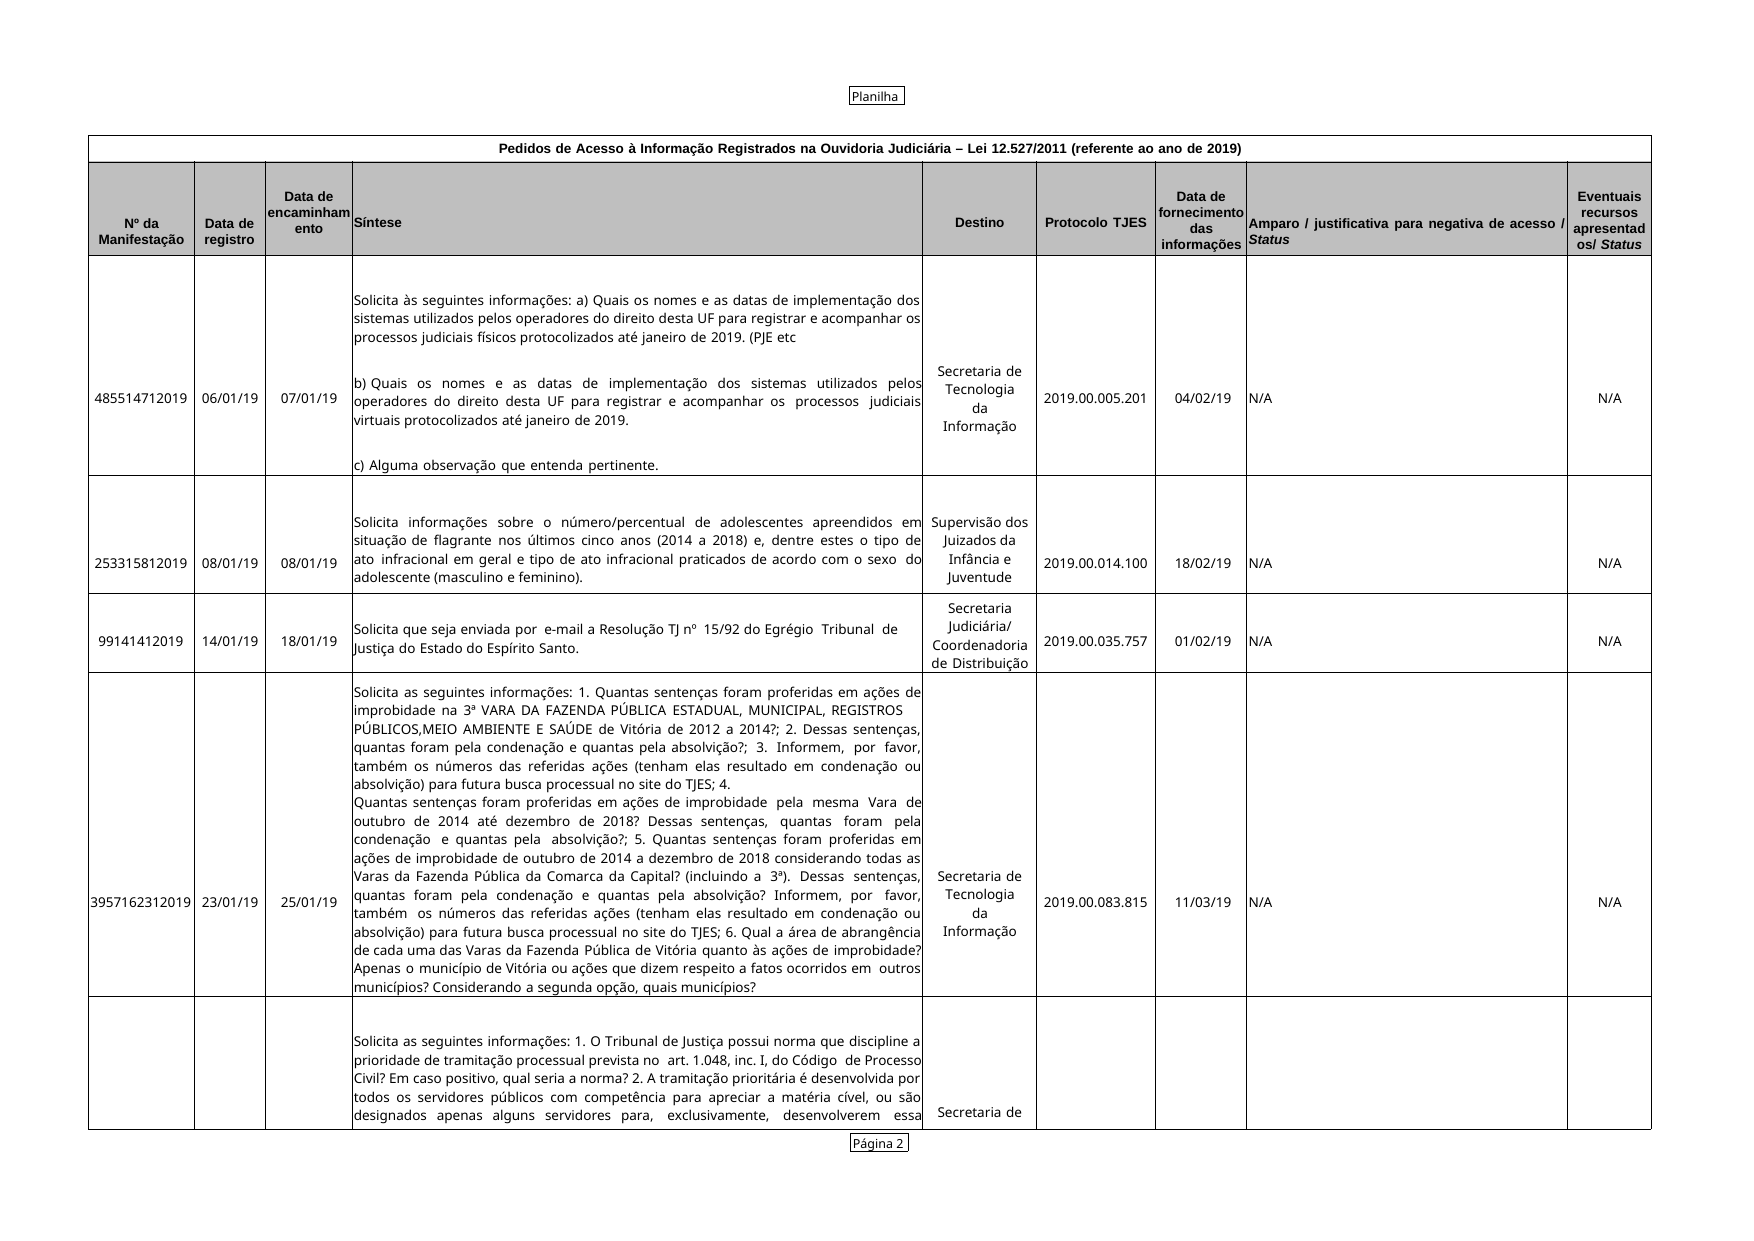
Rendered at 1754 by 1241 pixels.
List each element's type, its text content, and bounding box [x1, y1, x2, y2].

table_cell [1568, 997, 1651, 1129]
table_cell 08/01/19 [195, 476, 265, 593]
table_cell N/A [1247, 476, 1567, 593]
table_cell N/A [1247, 673, 1567, 996]
table_cell Secretaria de Tecnologia da Informação [923, 256, 1036, 474]
table_cell Solicita as seguintes informações: 1. Quantas sentenças foram proferidas em ações de improbidade na 3ª VARA DA FAZENDA PÚBLICA ESTADUAL, MUNICIPAL, REGISTROS PÚBLICOS,MEIO AMBIENTE E SAÚDE de Vitória de 2012 a 2014?; 2. Dessas sentenças, quantas foram pela condenação e quantas pela absolvição?; 3. Informem, por favor, também os números das referidas ações (tenham elas resultado em condenação ou absolvição) para futura busca processual no site do TJES; 4. Quantas sentenças foram proferidas em ações de improbidade pela mesma Vara de outubro de 2014 até dezembro de 2018? Dessas sentenças, quantas foram pela condenação e quantas pela absolvição?; 5. Quantas sentenças foram proferidas em ações de improbidade de outubro de 2014 a dezembro de 2018 considerando todas as Varas da Fazenda Pública da Comarca da Capital? (incluindo a 3ª). Dessas sentenças, quantas foram pela condenação e quantas pela absolvição? Informem, por favor, também os números das referidas ações (tenham elas resultado em condenação ou absolvição) para futura busca processual no site do TJES; 6. Qual a área de abrangência de cada uma das Varas da Fazenda Pública de Vitória quanto às ações de improbidade? Apenas o município de Vitória ou ações que dizem respeito a fatos ocorridos em outros municípios? Considerando a segunda opção, quais municípios? [353, 673, 922, 996]
table_cell 2019.00.005.201 [1037, 256, 1155, 474]
table_cell Solicita as seguintes informações: 1. O Tribunal de Justiça possui norma que discipline a prioridade de tramitação processual prevista no art. 1.048, inc. I, do Código de Processo Civil? Em caso positivo, qual seria a norma? 2. A tramitação prioritária é desenvolvida por todos os servidores públicos com competência para apreciar a matéria cível, ou são designados apenas alguns servidores para, exclusivamente, desenvolverem essa [353, 997, 922, 1129]
table_cell 99141412019 [89, 594, 194, 672]
table_cell 253315812019 [89, 476, 194, 593]
table_cell 06/01/19 [195, 256, 265, 474]
table_cell Data de registro [195, 163, 265, 255]
table_cell N/A [1568, 256, 1651, 474]
table_cell 18/02/19 [1156, 476, 1246, 593]
table_cell N/A [1568, 476, 1651, 593]
table_cell Data de encaminham ento [266, 163, 352, 255]
table_cell Solicita às seguintes informações: a) Quais os nomes e as datas de implementação dos sistemas utilizados pelos operadores do direito desta UF para registrar e acompanhar os processos judiciais físicos protocolizados até janeiro de 2019. (PJE etc Quais os nomes e as datas de implementação dos sistemas utilizados pelos operadores do direito desta UF para registrar e acompanhar os processos judiciais virtuais protocolizados até janeiro de 2019. Alguma observação que entenda pertinente. [353, 256, 922, 474]
table_cell Síntese [353, 163, 922, 255]
table_cell 11/03/19 [1156, 673, 1246, 996]
table_cell 01/02/19 [1156, 594, 1246, 672]
table_cell Nº da Manifestação [89, 163, 194, 255]
table_cell Secretaria de Tecnologia da Informação [923, 673, 1036, 996]
table_cell Solicita que seja enviada por e-mail a Resolução TJ nº 15/92 do Egrégio Tribunal de Justiça do Estado do Espírito Santo. [353, 594, 922, 672]
table_cell [195, 997, 265, 1129]
table_cell Eventuais recursos apresentad os/ Status [1568, 163, 1651, 255]
table_cell [1247, 997, 1567, 1129]
table_cell N/A [1568, 673, 1651, 996]
table_cell Protocolo TJES [1037, 163, 1155, 255]
table_cell 07/01/19 [266, 256, 352, 474]
table_cell N/A [1568, 594, 1651, 672]
table_cell Supervisão dos Juizados da Infância e Juventude [923, 476, 1036, 593]
table_cell 485514712019 [89, 256, 194, 474]
table_cell [266, 997, 352, 1129]
table_cell N/A [1247, 594, 1567, 672]
table_header Pedidos de Acesso à Informação Registrados na Ouvidoria Judiciária – Lei 12.527/2011 (referente ao ano de 2019) [89, 136, 1651, 161]
table_cell 25/01/19 [266, 673, 352, 996]
table_cell 2019.00.035.757 [1037, 594, 1155, 672]
table_cell Secretaria Judiciária/ Coordenadoria de Distribuição [923, 594, 1036, 672]
table_cell 2019.00.083.815 [1037, 673, 1155, 996]
table_cell N/A [1247, 256, 1567, 474]
table_cell Destino [923, 163, 1036, 255]
table_cell 2019.00.014.100 [1037, 476, 1155, 593]
table_cell [1037, 997, 1155, 1129]
table_cell Data de fornecimento das informações [1156, 163, 1246, 255]
table_cell Amparo / justificativa para negativa de acesso / Status [1247, 163, 1567, 255]
table_cell 08/01/19 [266, 476, 352, 593]
table_cell [1156, 997, 1246, 1129]
table_cell 23/01/19 [195, 673, 265, 996]
table_cell 18/01/19 [266, 594, 352, 672]
table_cell 04/02/19 [1156, 256, 1246, 474]
table_cell 3957162312019 [89, 673, 194, 996]
table_cell 14/01/19 [195, 594, 265, 672]
table_cell Secretaria de [923, 997, 1036, 1129]
table_cell Solicita informações sobre o número/percentual de adolescentes apreendidos em situação de flagrante nos últimos cinco anos (2014 a 2018) e, dentre estes o tipo de ato infracional em geral e tipo de ato infracional praticados de acordo com o sexo do adolescente (masculino e feminino). [353, 476, 922, 593]
table_cell [89, 997, 194, 1129]
